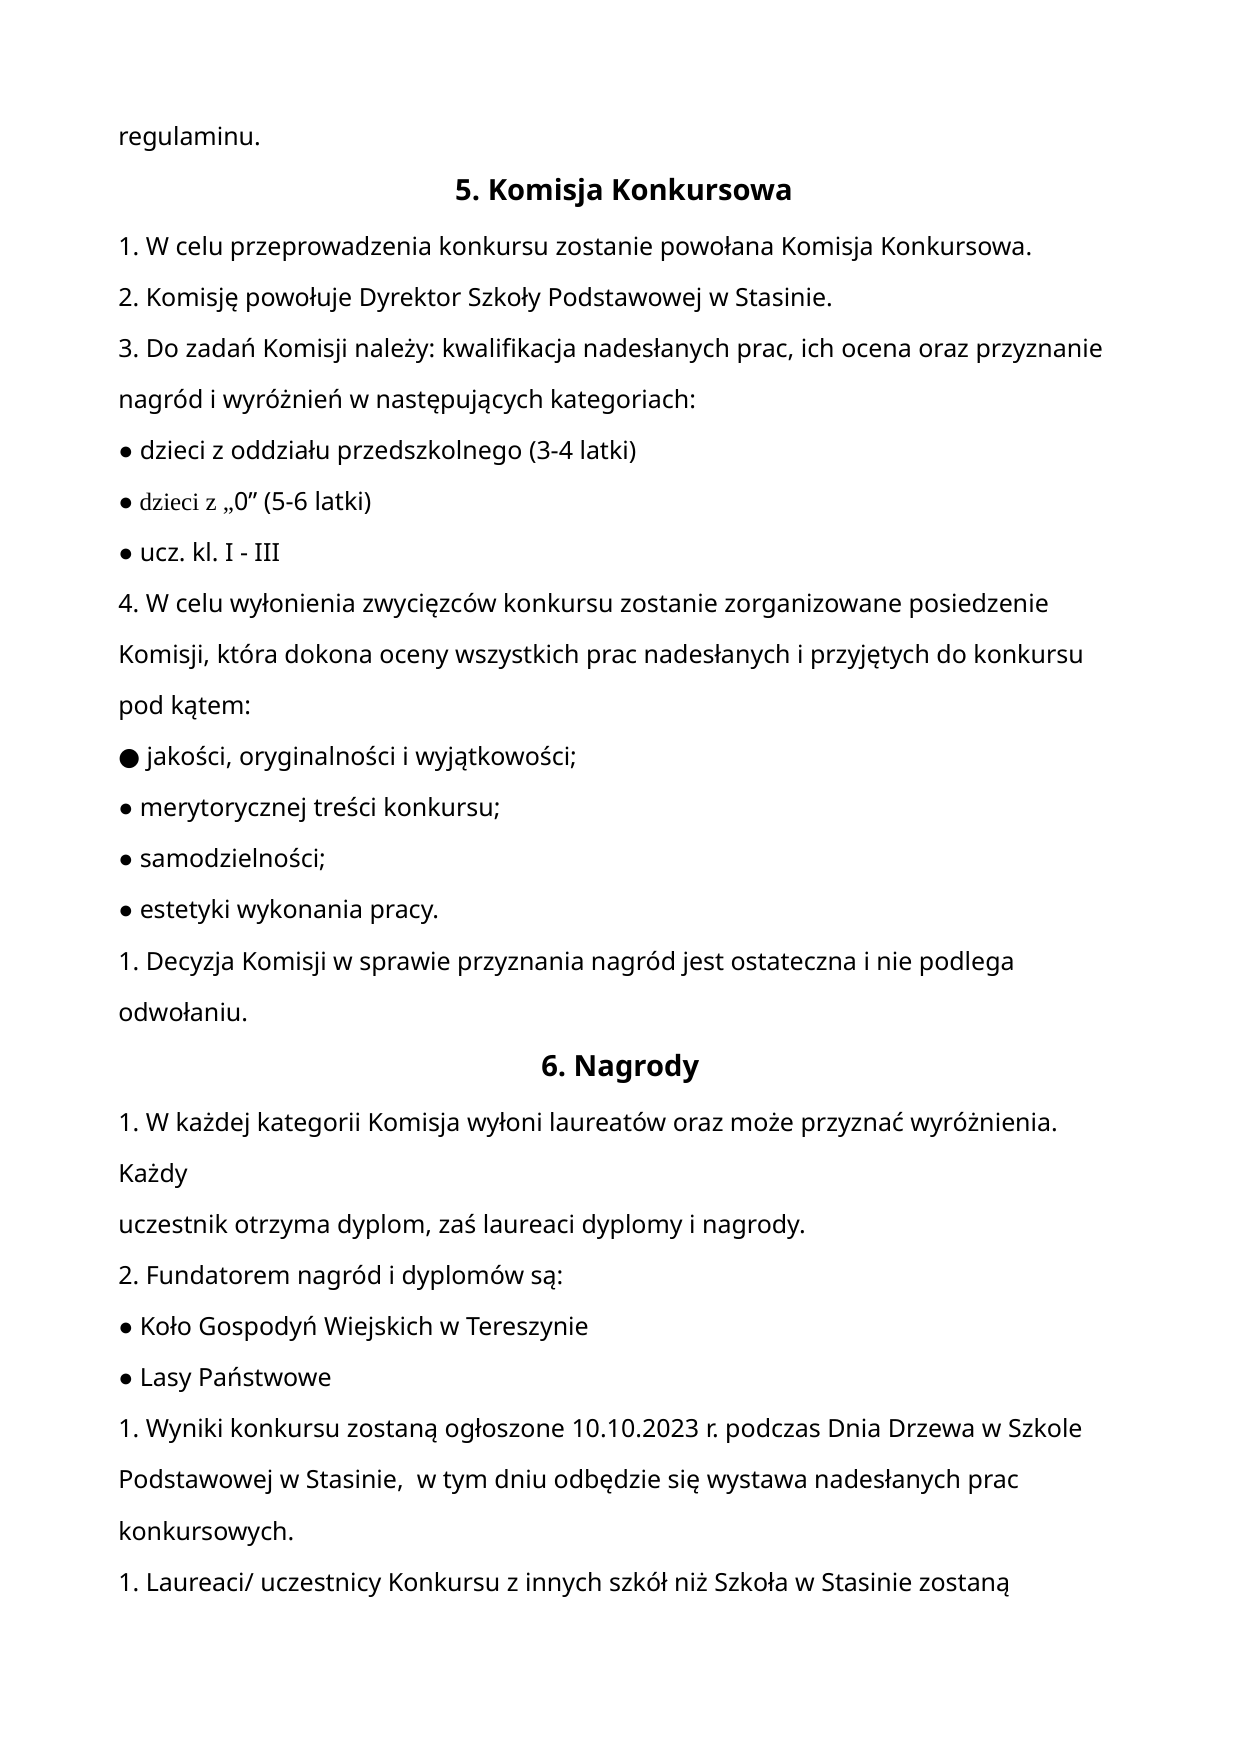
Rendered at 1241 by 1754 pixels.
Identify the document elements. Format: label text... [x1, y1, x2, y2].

text ● dzieci z oddziału przedszkolnego (3-4 latki) [118, 433, 1122, 467]
text ● dzieci z „0” (5-6 latki) [118, 484, 1122, 518]
text Podstawowej w Stasinie, w tym dniu odbędzie się wystawa nadesłanych prac [118, 1462, 1122, 1496]
text regulaminu. [118, 118, 1122, 152]
text ● samodzielności; [118, 841, 1122, 875]
text uczestnik otrzyma dyplom, zaś laureaci dyplomy i nagrody. [118, 1207, 1122, 1241]
text 1. W każdej kategorii Komisja wyłoni laureatów oraz może przyznać wyróżnienia. Każdy [118, 1105, 1122, 1190]
text 6. Nagrody [118, 1045, 1122, 1085]
text ● Koło Gospodyń Wiejskich w Tereszynie [118, 1309, 1122, 1343]
text 2. Komisję powołuje Dyrektor Szkoły Podstawowej w Stasinie. [118, 280, 1122, 314]
text ● Lasy Państwowe [118, 1360, 1122, 1394]
text 3. Do zadań Komisji należy: kwalifikacja nadesłanych prac, ich ocena oraz przyznanie nagród i wyróżnień w następujących kategoriach: [118, 331, 1122, 416]
text konkursowych. [118, 1513, 1122, 1547]
text ● ucz. kl. I - III [118, 535, 1122, 569]
text ● merytorycznej treści konkursu; [118, 790, 1122, 824]
text 5. Komisja Konkursowa [118, 169, 1122, 209]
text 2. Fundatorem nagród i dyplomów są: [118, 1258, 1122, 1292]
text 1. Laureaci/ uczestnicy Konkursu z innych szkół niż Szkoła w Stasinie zostaną [118, 1564, 1122, 1598]
text ● estetyki wykonania pracy. [118, 892, 1122, 926]
text 4. W celu wyłonienia zwycięzców konkursu zostanie zorganizowane posiedzenie Komisji, która dokona oceny wszystkich prac nadesłanych i przyjętych do konkursu pod kątem: ● jakości, oryginalności i wyjątkowości; [118, 586, 1122, 773]
text 1. W celu przeprowadzenia konkursu zostanie powołana Komisja Konkursowa. [118, 229, 1122, 263]
text 1. Decyzja Komisji w sprawie przyznania nagród jest ostateczna i nie podlega odwołaniu. [118, 943, 1122, 1028]
text 1. Wyniki konkursu zostaną ogłoszone 10.10.2023 r. podczas Dnia Drzewa w Szkole [118, 1411, 1122, 1445]
